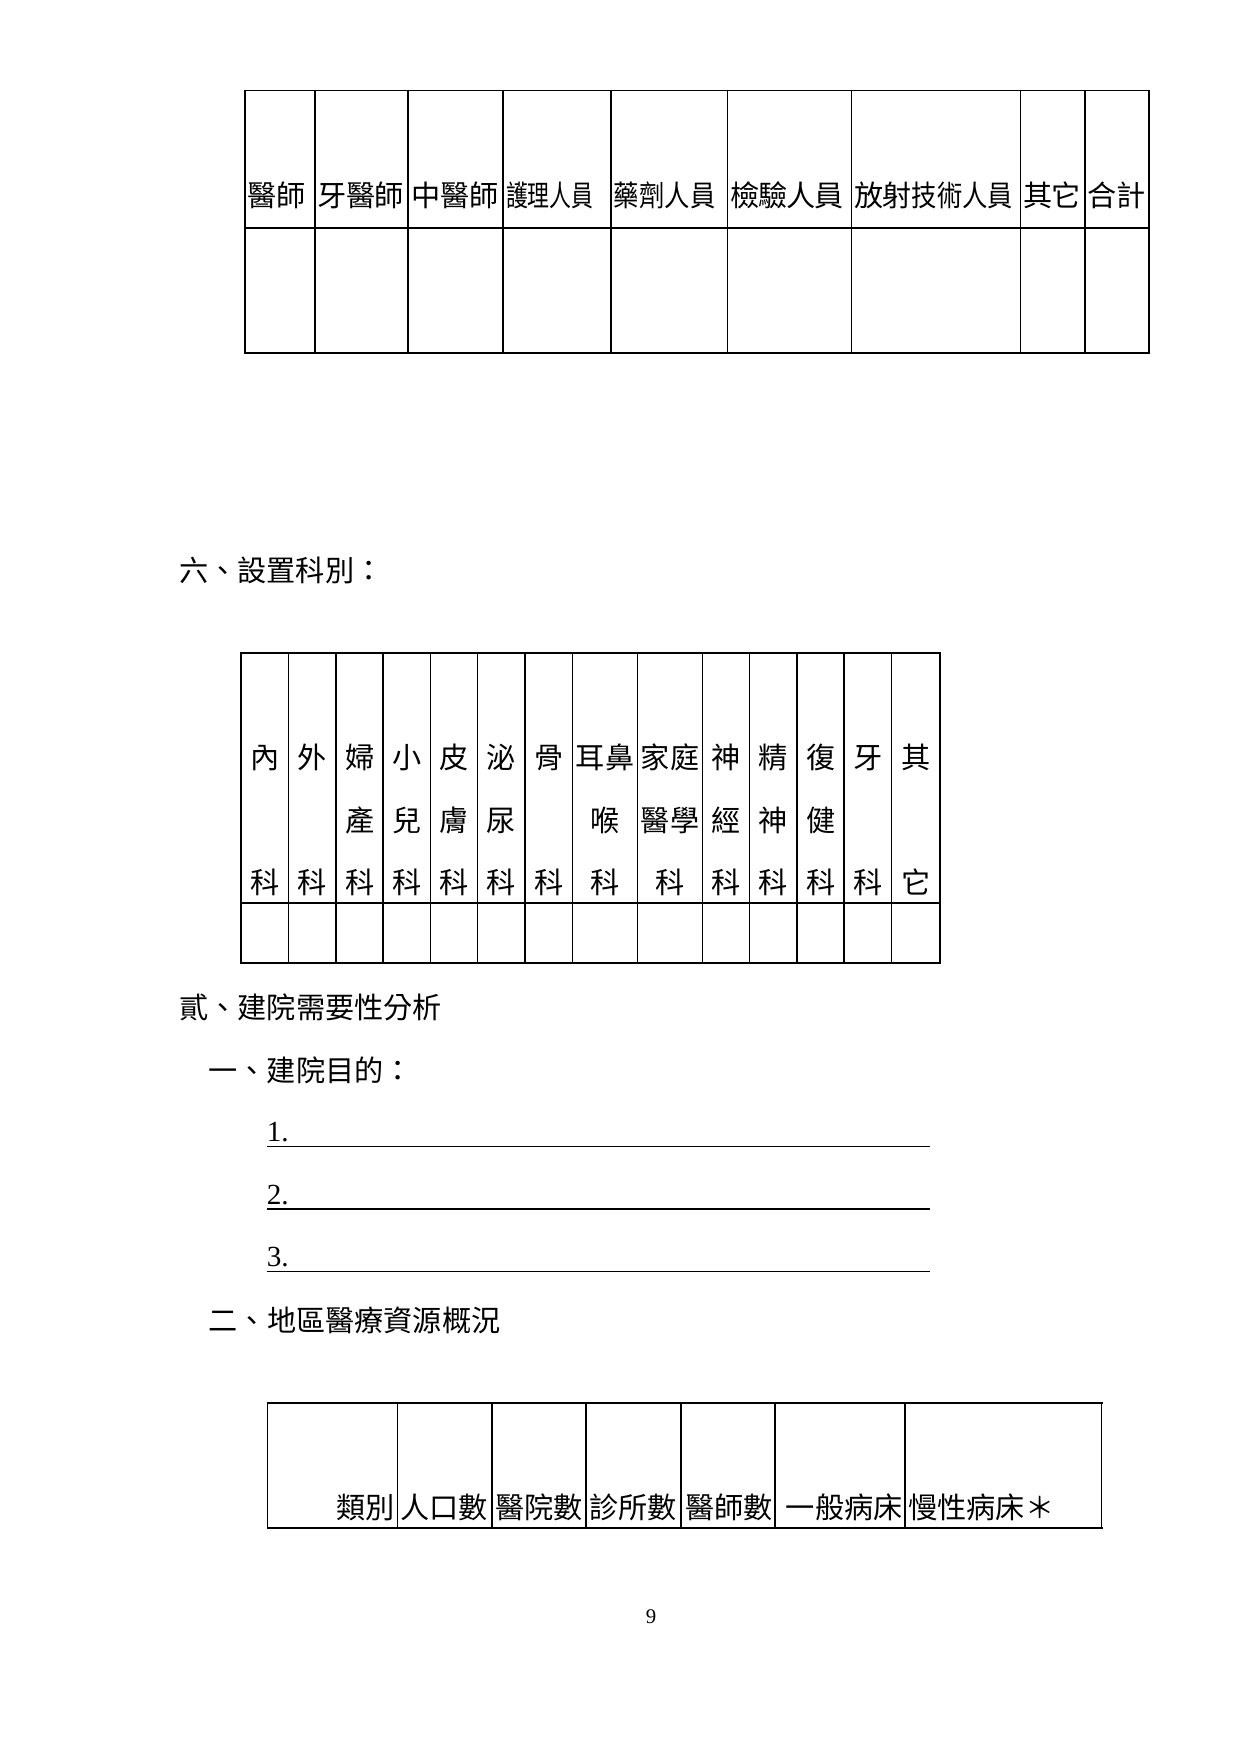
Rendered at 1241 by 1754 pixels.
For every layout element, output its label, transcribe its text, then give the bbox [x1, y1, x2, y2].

text 2. [150, 1152, 1152, 1214]
table_header 神經科 [703, 654, 749, 902]
table_header 皮膚科 [431, 654, 477, 902]
table_header 內 科 [242, 654, 288, 902]
table_cell [242, 904, 288, 962]
table_header 牙醫師 [316, 91, 407, 227]
table_header 慢性病床＊ [906, 1404, 1101, 1527]
table_cell [504, 229, 610, 352]
table_cell [703, 904, 749, 962]
table_cell [431, 904, 477, 962]
table_header 醫師數 [682, 1404, 774, 1527]
table_cell [573, 904, 637, 962]
table_cell [852, 229, 1020, 352]
table_header 骨 科 [526, 654, 572, 902]
table_header 家庭醫學 科 [638, 654, 702, 902]
table_header 護理人員 [504, 91, 610, 227]
table_header 婦產科 [337, 654, 382, 902]
text 3. [150, 1214, 1152, 1277]
text 二、地區醫療資源概況 [150, 1277, 1152, 1339]
table_cell [409, 229, 502, 352]
table_header 類別 [268, 1404, 397, 1527]
table_cell [289, 904, 335, 962]
table_cell [892, 904, 939, 962]
table_cell [638, 904, 702, 962]
table_header 中醫師 [409, 91, 502, 227]
table_cell [750, 904, 796, 962]
table_cell [526, 904, 572, 962]
table_cell [478, 904, 524, 962]
table_header 醫師 [246, 91, 314, 227]
text 1. [150, 1089, 1152, 1152]
table_header 精神科 [750, 654, 796, 902]
table_cell [246, 229, 314, 352]
table_header 其它 [1021, 91, 1084, 227]
table_cell [337, 904, 382, 962]
table_cell [1021, 229, 1084, 352]
table_cell [845, 904, 891, 962]
table_header 一般病床 [776, 1404, 904, 1527]
table_header 泌尿科 [478, 654, 524, 902]
table_cell [798, 904, 843, 962]
table_cell [612, 229, 727, 352]
table_cell [728, 229, 851, 352]
table_header 合計 [1086, 91, 1148, 227]
table_cell [1086, 229, 1148, 352]
table_header 藥劑人員 [612, 91, 727, 227]
table_header 耳鼻喉 科 [573, 654, 637, 902]
table_header 復健科 [798, 654, 843, 902]
table_header 檢驗人員 [728, 91, 851, 227]
table_header 放射技術人員 [852, 91, 1020, 227]
text 貳、建院需要性分析 [150, 964, 1152, 1027]
table_header 診所數 [587, 1404, 680, 1527]
table_header 小兒科 [384, 654, 430, 902]
table_header 牙 科 [845, 654, 891, 902]
table_cell [384, 904, 430, 962]
text 一、建院目的： [150, 1027, 1152, 1089]
text 六、設置科別： [150, 527, 1152, 589]
table_header 外 科 [289, 654, 335, 902]
table_cell [316, 229, 407, 352]
table_header 醫院數 [493, 1404, 585, 1527]
table_header 人口數 [398, 1404, 491, 1527]
table_header 其 它 [892, 654, 939, 902]
